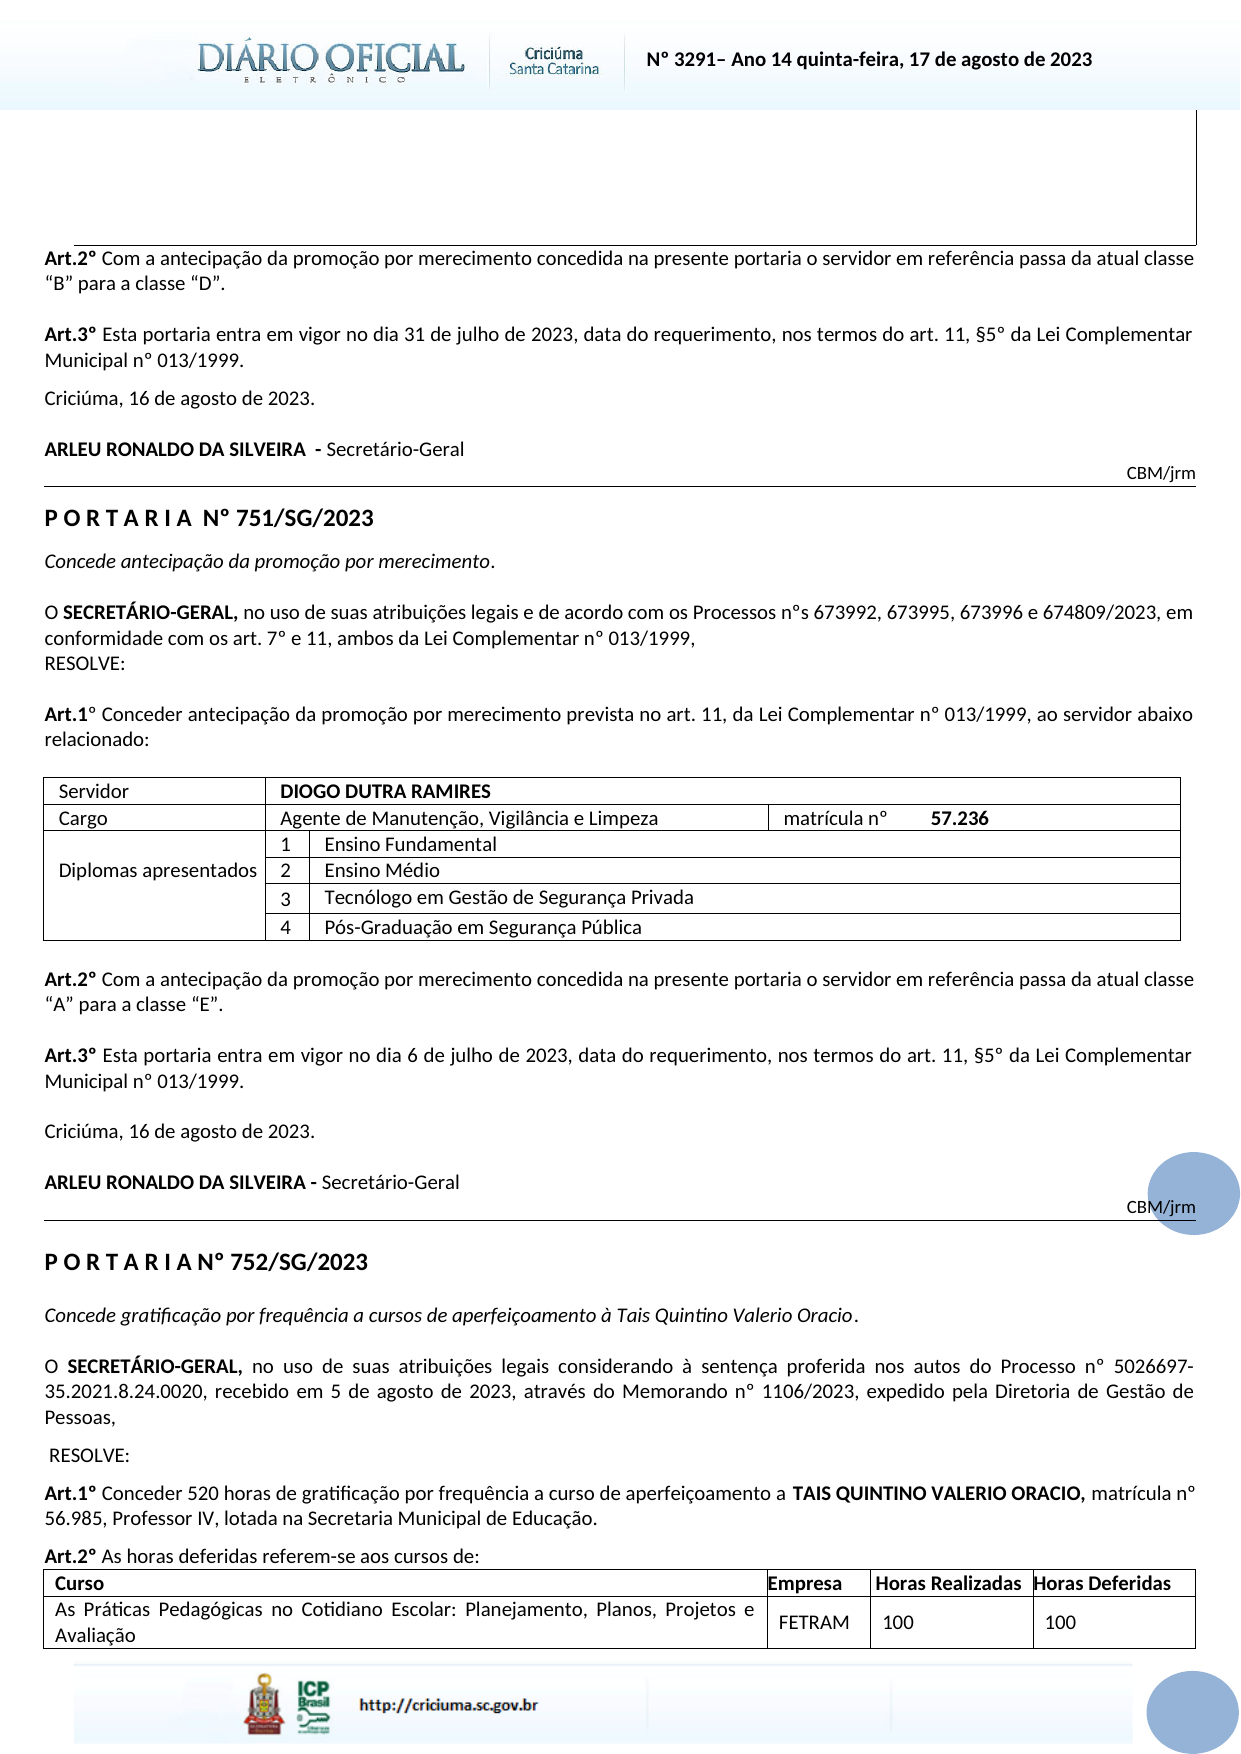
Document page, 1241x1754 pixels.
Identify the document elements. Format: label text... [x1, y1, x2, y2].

table_cell 57.236 [916, 805, 1180, 830]
text Concede gratificação por frequência a cursos de aperfeiçoamento à Tais Quintino Valerio Oracio. [44, 1302, 1196, 1328]
text Art.1º Conceder antecipação da promoção por merecimento prevista no art. 11, da Lei Complementar nº 013/1999, ao servidor abaixo relacionado: [44, 701, 1196, 752]
text ARLEU RONALDO DA SILVEIRA - Secretário-Geral [44, 436, 1196, 461]
table_header Servidor [44, 778, 265, 804]
text ARLEU RONALDO DA SILVEIRA - Secretário-Geral [44, 1169, 1155, 1195]
text Art.1º Conceder 520 horas de gratificação por frequência a curso de aperfeiçoamento a TAIS QUINTINO VALERIO ORACIO, matrícula nº 56.985, Professor IV, lotada na Secretaria Municipal de Educação. [44, 1480, 1196, 1531]
text Art.3º Esta portaria entra em vigor no dia 31 de julho de 2023, data do requerimento, nos termos do art. 11, §5º da Lei Complementar Municipal nº 013/1999. [44, 321, 1196, 372]
text O SECRETÁRIO-GERAL, no uso de suas atribuições legais e de acordo com os Processos nºs 673992, 673995, 673996 e 674809/2023, em conformidade com os art. 7º e 11, ambos da Lei Complementar nº 013/1999, [44, 599, 1196, 650]
text RESOLVE: [44, 1442, 1196, 1467]
table_cell Ensino Fundamental [310, 831, 1180, 857]
text RESOLVE: [44, 650, 1196, 676]
table_cell 100 [871, 1597, 1033, 1647]
text Art.2º Com a antecipação da promoção por merecimento concedida na presente portaria o servidor em referência passa da atual classe “B” para a classe “D”. [44, 245, 1196, 296]
table_cell Agente de Manutenção, Vigilância e Limpeza [266, 805, 768, 830]
table_cell [44, 913, 265, 940]
table_cell Tecnólogo em Gestão de Segurança Privada [310, 884, 1180, 913]
table_cell [44, 883, 265, 913]
table_cell 4 [266, 914, 309, 940]
table_cell Cargo [44, 805, 265, 830]
table_header DIOGO DUTRA RAMIRES [266, 778, 1180, 804]
text Art.2º As horas deferidas referem-se aos cursos de: [44, 1544, 1196, 1569]
text Art.3º Esta portaria entra em vigor no dia 6 de julho de 2023, data do requerimento, nos termos do art. 11, §5º da Lei Complementar Municipal nº 013/1999. [44, 1042, 1196, 1093]
table_cell 2 [266, 858, 309, 883]
table_cell 100 [1034, 1597, 1195, 1647]
text P O R T A R I A Nº 752/SG/2023 [44, 1246, 1196, 1277]
text P O R T A R I A Nº 751/SG/2023 [44, 503, 1196, 533]
table_header Curso [44, 1570, 767, 1596]
table_cell FETRAM [768, 1597, 870, 1647]
table_header Horas Deferidas [1034, 1570, 1195, 1596]
table_cell Diplomas apresentados [44, 831, 265, 883]
text O SECRETÁRIO-GERAL, no uso de suas atribuições legais considerando à sentença proferida nos autos do Processo nº 5026697-35.2021.8.24.0020, recebido em 5 de agosto de 2023, através do Memorando nº 1106/2023, expedido pela Diretoria de Gestão de Pessoas, [44, 1353, 1196, 1429]
text Art.2º Com a antecipação da promoção por merecimento concedida na presente portaria o servidor em referência passa da atual classe “A” para a classe “E”. [44, 966, 1196, 1017]
text Criciúma, 16 de agosto de 2023. [44, 1119, 1196, 1144]
text Concede antecipação da promoção por merecimento. [44, 548, 1196, 574]
table_header Horas Realizadas [871, 1570, 1033, 1596]
text Criciúma, 16 de agosto de 2023. [44, 385, 1196, 410]
table_header Empresa [768, 1570, 870, 1596]
table_cell Pós-Graduação em Segurança Pública [310, 914, 1180, 940]
table_cell 1 [266, 831, 309, 857]
table_cell matrícula nº [769, 805, 916, 830]
text CBM/jrm [44, 1195, 1157, 1220]
table_cell As Práticas Pedagógicas no Cotidiano Escolar: Planejamento, Planos, Projetos e Avaliação [44, 1597, 767, 1647]
text CBM/jrm [44, 461, 1196, 486]
table_cell Ensino Médio [310, 858, 1180, 883]
table_cell 3 [266, 884, 309, 913]
